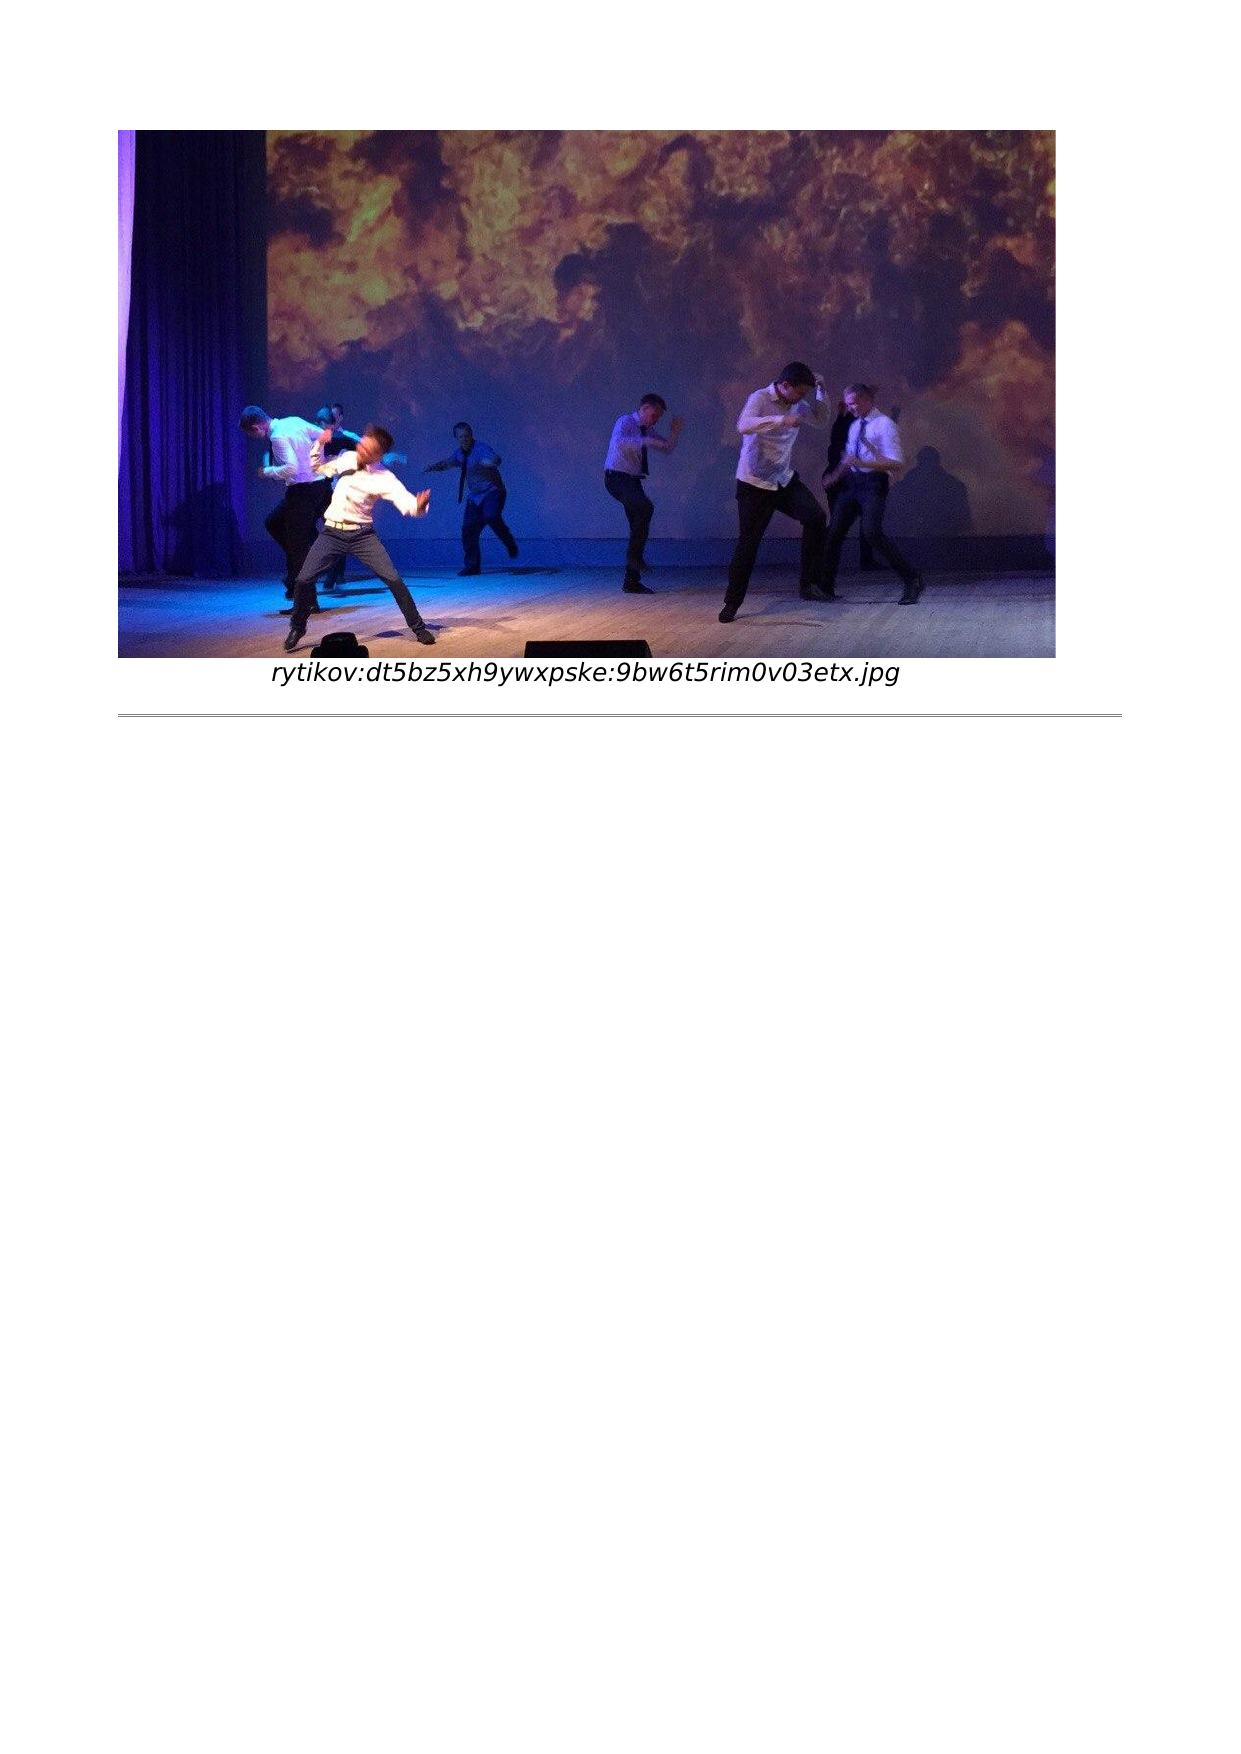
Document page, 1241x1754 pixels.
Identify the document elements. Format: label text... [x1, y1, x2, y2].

picture [118, 130, 1056, 658]
text rytikov:dt5bz5xh9ywxpske:9bw6t5rim0v03etx.jpg [118, 658, 1056, 687]
